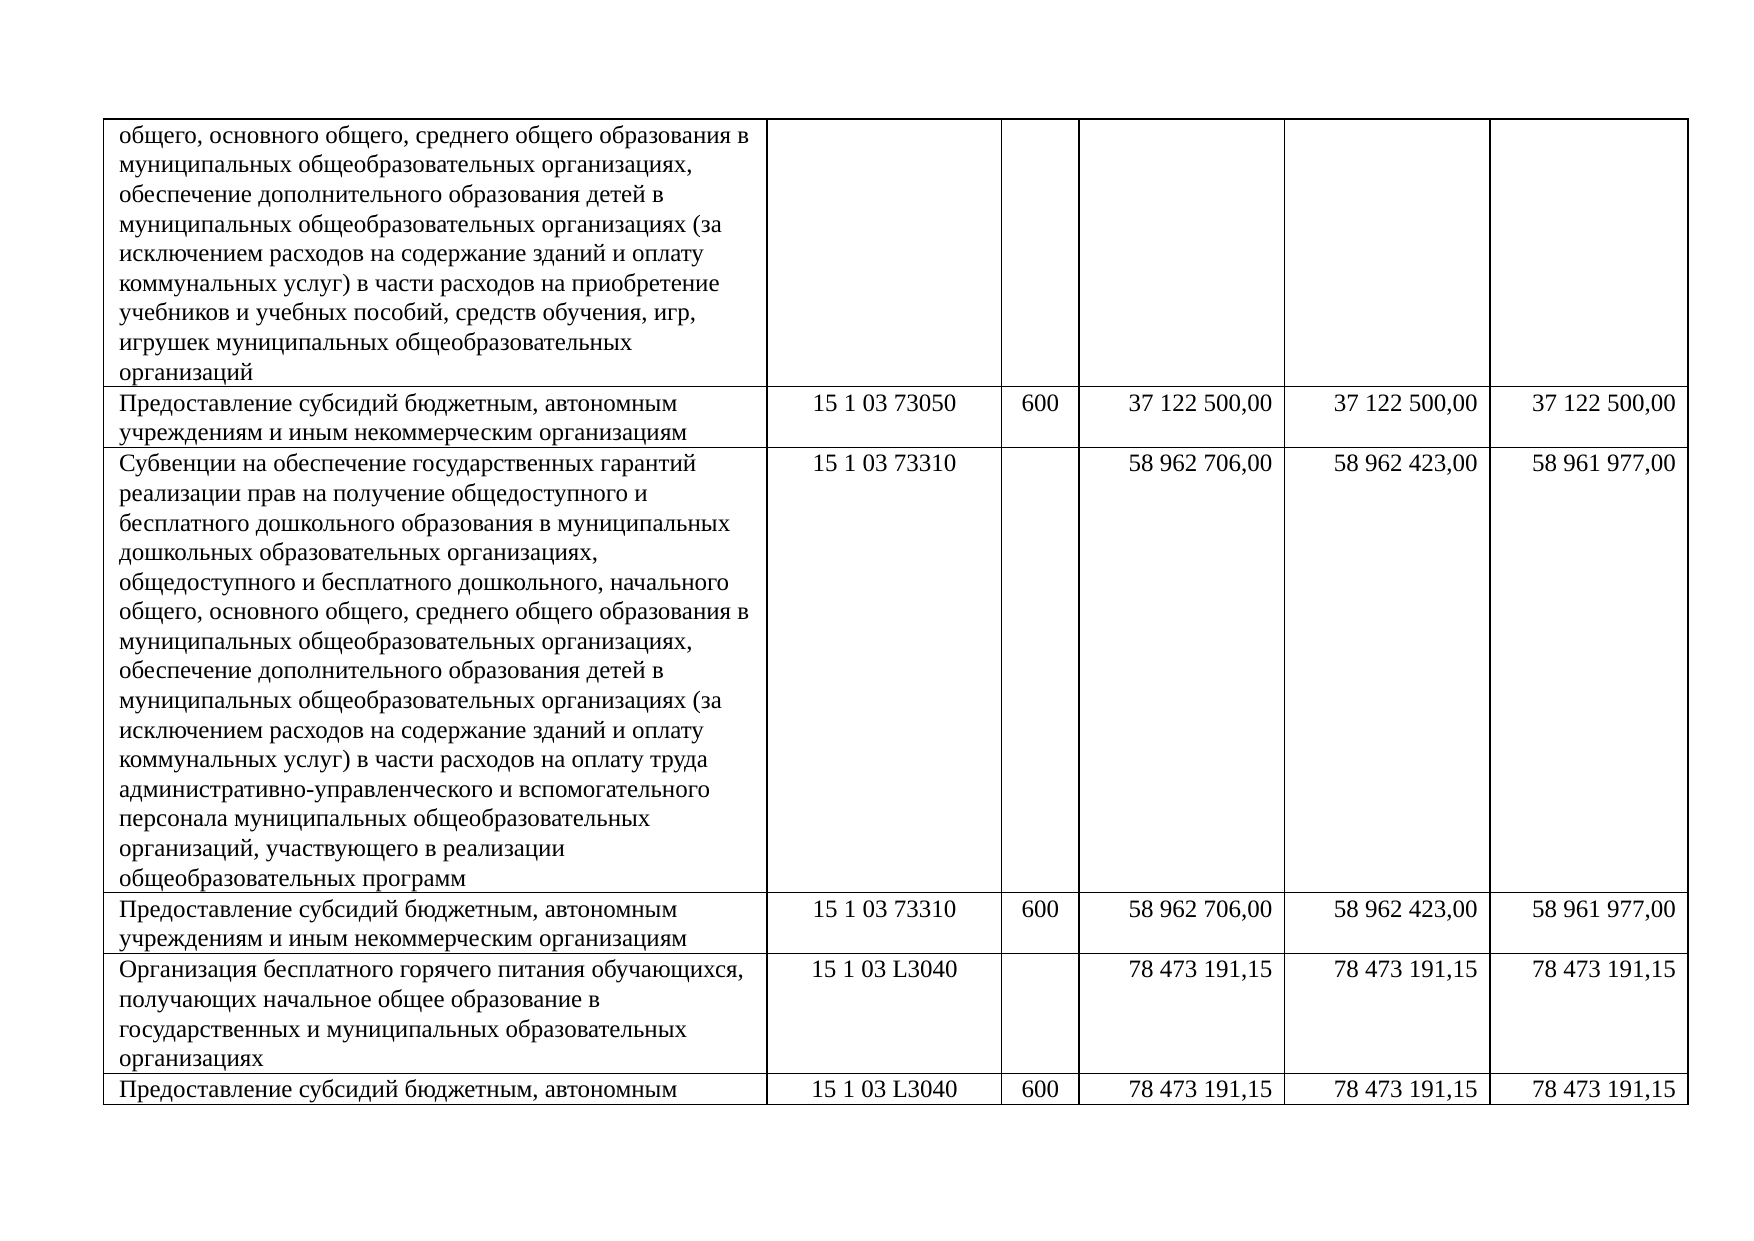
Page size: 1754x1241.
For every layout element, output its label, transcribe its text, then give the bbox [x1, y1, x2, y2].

table_cell общего, основного общего, среднего общего образования в муниципальных общеобразовательных организациях, обеспечение дополнительного образования детей в муниципальных общеобразовательных организациях (за исключением расходов на содержание зданий и оплату коммунальных услуг) в части расходов на приобретение учебников и учебных пособий, средств обучения, игр, игрушек муниципальных общеобразовательных организаций [104, 120, 766, 386]
table_cell [1689, 447, 1693, 892]
table_cell 78 473 191,15 [1080, 1074, 1284, 1104]
table_cell 600 [1002, 387, 1078, 447]
table_cell 15 1 03 L3040 [768, 1074, 1001, 1104]
table_cell 37 122 500,00 [1080, 387, 1284, 447]
table_cell 58 962 423,00 [1285, 893, 1489, 953]
table_cell [1689, 953, 1693, 1072]
table_cell 78 473 191,15 [1080, 954, 1284, 1072]
table_cell 600 [1002, 1074, 1078, 1104]
table_cell 58 962 423,00 [1285, 448, 1489, 892]
table_cell 78 473 191,15 [1285, 954, 1489, 1072]
table_cell 58 961 977,00 [1491, 893, 1687, 953]
table_cell 78 473 191,15 [1285, 1074, 1489, 1104]
table_cell [1002, 954, 1078, 1072]
table_cell 15 1 03 73310 [768, 893, 1001, 953]
table_cell [768, 120, 1001, 386]
table_cell [1285, 120, 1489, 386]
table_cell 37 122 500,00 [1491, 387, 1687, 447]
table_cell Предоставление субсидий бюджетным, автономным учреждениям и иным некоммерческим организациям [104, 893, 766, 953]
table_cell 15 1 03 73310 [768, 448, 1001, 892]
table_cell 78 473 191,15 [1491, 1074, 1687, 1104]
table_cell 78 473 191,15 [1491, 954, 1687, 1072]
table_cell [1689, 118, 1693, 386]
table_cell Предоставление субсидий бюджетным, автономным [104, 1074, 766, 1104]
table_cell [1491, 120, 1687, 386]
table_cell 58 962 706,00 [1080, 893, 1284, 953]
table_cell Субвенции на обеспечение государственных гарантий реализации прав на получение общедоступного и бесплатного дошкольного образования в муниципальных дошкольных образовательных организациях, общедоступного и бесплатного дошкольного, начального общего, основного общего, среднего общего образования в муниципальных общеобразовательных организациях, обеспечение дополнительного образования детей в муниципальных общеобразовательных организациях (за исключением расходов на содержание зданий и оплату коммунальных услуг) в части расходов на оплату труда административно-управленческого и вспомогательного персонала муниципальных общеобразовательных организаций, участвующего в реализации общеобразовательных программ [104, 448, 766, 892]
table_cell Организация бесплатного горячего питания обучающихся, получающих начальное общее образование в государственных и муниципальных образовательных организациях [104, 954, 766, 1072]
table_cell [1689, 1073, 1693, 1104]
table_cell [1689, 892, 1693, 953]
table_cell [1002, 120, 1078, 386]
table_cell [1080, 120, 1284, 386]
table_cell [1002, 448, 1078, 892]
table_cell 15 1 03 L3040 [768, 954, 1001, 1072]
table_cell 15 1 03 73050 [768, 387, 1001, 447]
table_cell Предоставление субсидий бюджетным, автономным учреждениям и иным некоммерческим организациям [104, 387, 766, 447]
table_cell 58 962 706,00 [1080, 448, 1284, 892]
table_cell [1689, 386, 1693, 447]
table_cell 58 961 977,00 [1491, 448, 1687, 892]
table_cell 37 122 500,00 [1285, 387, 1489, 447]
table_cell 600 [1002, 893, 1078, 953]
